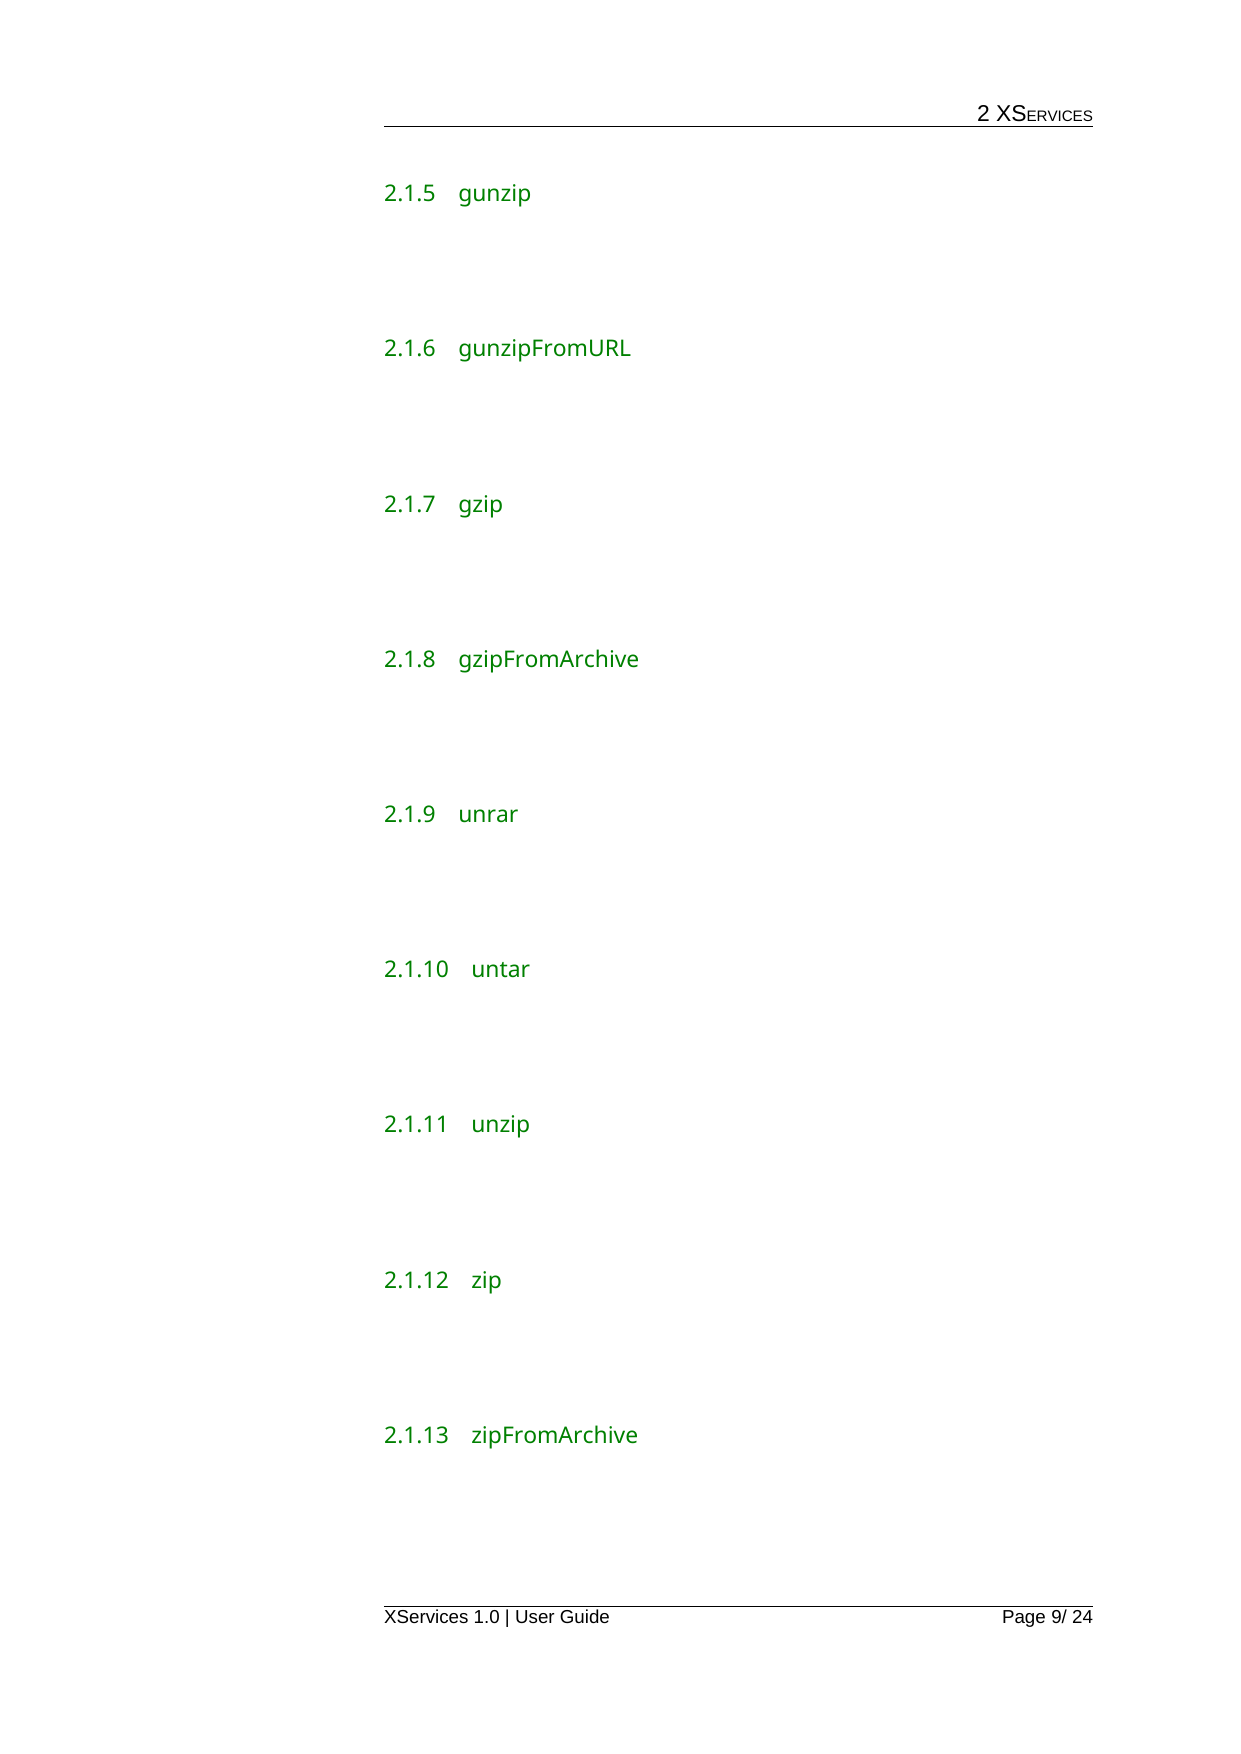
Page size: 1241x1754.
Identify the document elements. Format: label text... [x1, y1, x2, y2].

subtitle zipFromArchive [384, 1419, 1093, 1450]
subtitle gunzipFromURL [384, 332, 1093, 364]
subtitle unzip [384, 1108, 1093, 1140]
subtitle gzip [384, 488, 1093, 519]
subtitle unrar [384, 798, 1093, 829]
subtitle gzipFromArchive [384, 643, 1093, 674]
subtitle zip [384, 1264, 1093, 1295]
subtitle gunzip [384, 177, 1093, 208]
subtitle untar [384, 953, 1093, 984]
